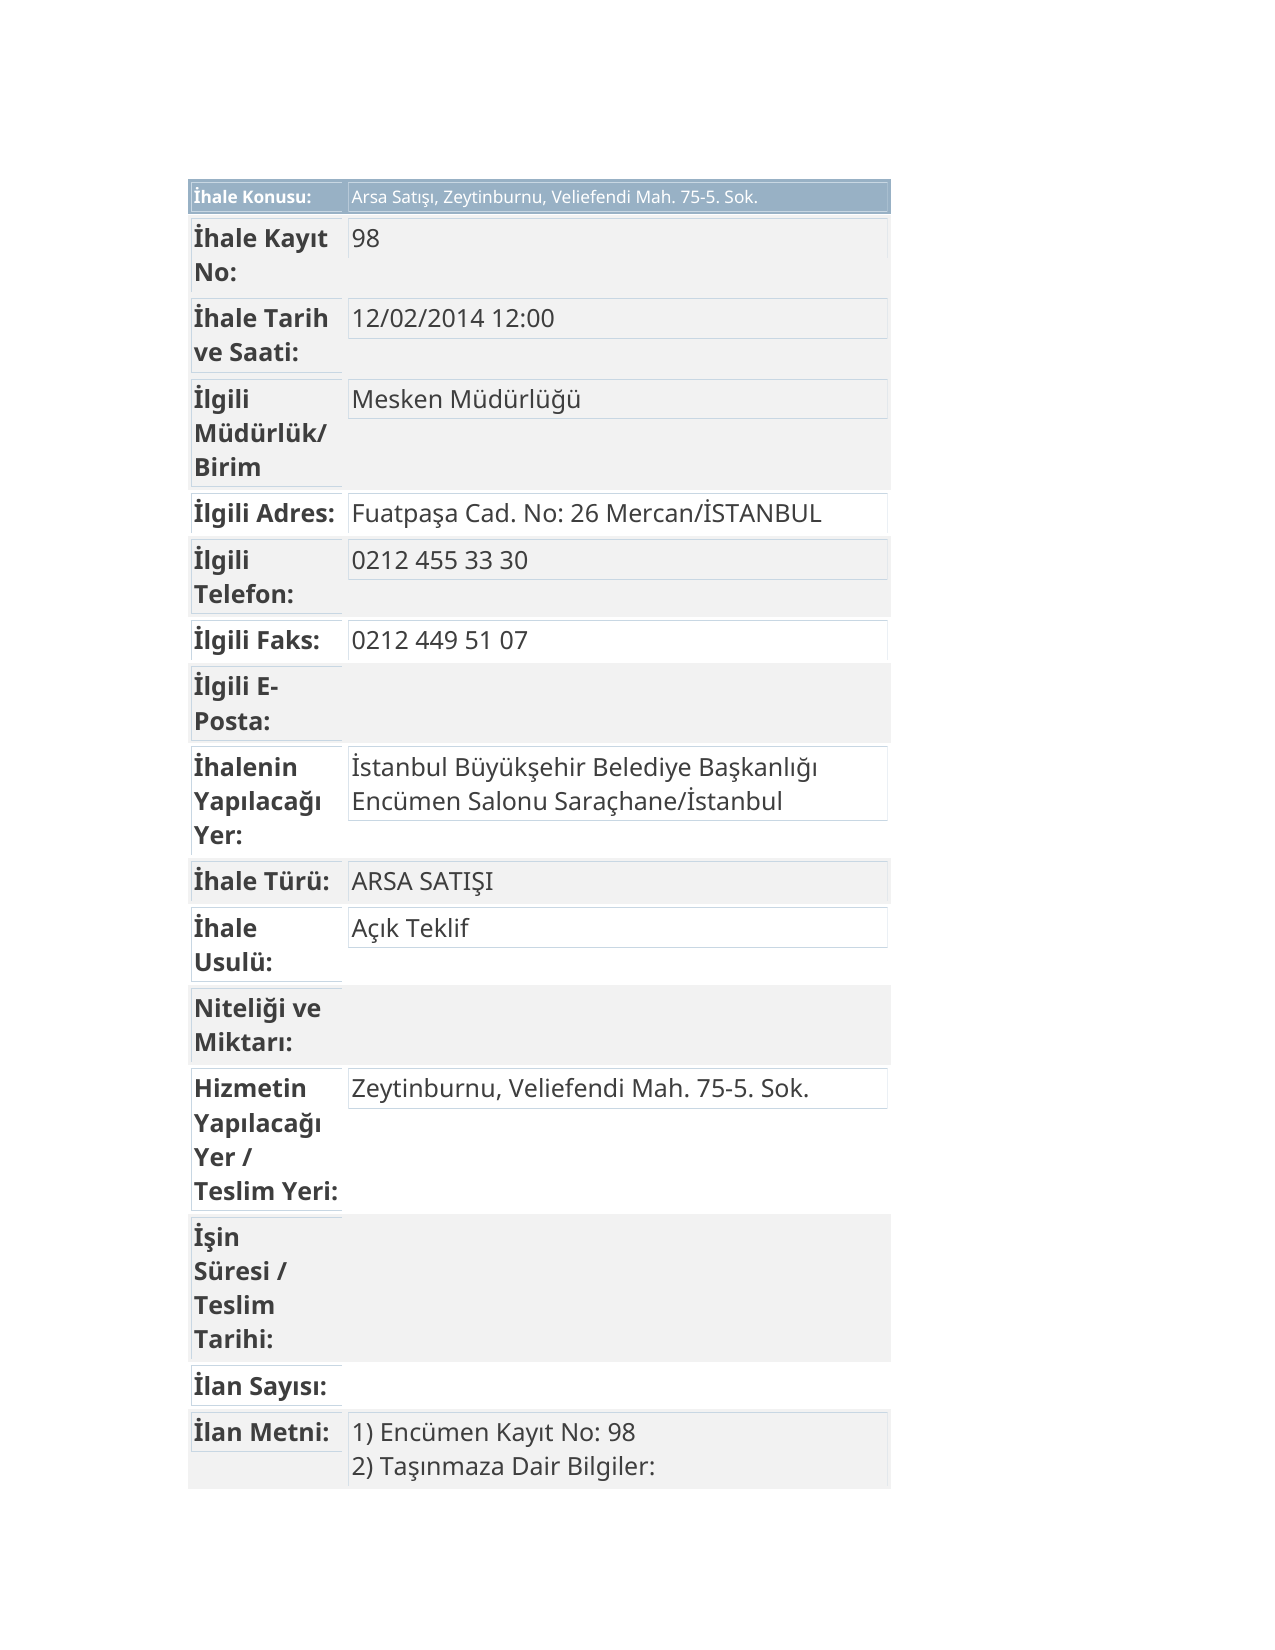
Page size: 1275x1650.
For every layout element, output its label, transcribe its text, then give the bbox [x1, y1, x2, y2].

table_cell İlgili Telefon: [188, 536, 345, 617]
table_cell Niteliği ve Miktarı: [188, 985, 345, 1065]
table_cell [345, 663, 891, 743]
table_cell 0212 449 51 07 [345, 617, 891, 663]
table_cell Zeytinburnu, Veliefendi Mah. 75-5. Sok. [345, 1065, 891, 1213]
table_cell İlgili Adres: [188, 490, 345, 536]
table_cell İhalenin Yapılacağı Yer: [188, 743, 345, 858]
table_cell İhale Tarih ve Saati: [188, 295, 345, 375]
table_cell İhale Usulü: [188, 904, 345, 984]
table_cell 1) Encümen Kayıt No: 98 2) Taşınmaza Dair Bilgiler: [345, 1409, 891, 1489]
table_cell Hizmetin Yapılacağı Yer / Teslim Yeri: [188, 1065, 345, 1213]
table_cell [345, 1362, 891, 1408]
table_cell İlgili Müdürlük/Birim [188, 375, 345, 490]
table_header Arsa Satışı, Zeytinburnu, Veliefendi Mah. 75-5. Sok. [345, 179, 891, 214]
table_cell [345, 1214, 891, 1362]
table_cell ARSA SATIŞI [345, 858, 891, 904]
table_cell 0212 455 33 30 [345, 536, 891, 617]
table_cell İşin Süresi / Teslim Tarihi: [188, 1214, 345, 1362]
table_cell 98 [345, 215, 891, 295]
table_cell 12/02/2014 12:00 [345, 295, 891, 375]
table_cell İlgili Faks: [188, 617, 345, 663]
table_cell İstanbul Büyükşehir Belediye Başkanlığı Encümen Salonu Saraçhane/İstanbul [345, 743, 891, 858]
table_cell İlan Metni: [188, 1409, 345, 1489]
table_cell [345, 985, 891, 1065]
table_cell Mesken Müdürlüğü [345, 375, 891, 490]
table_cell İhale Türü: [188, 858, 345, 904]
table_cell İlgili E-Posta: [188, 663, 345, 743]
table_cell İlan Sayısı: [188, 1362, 345, 1408]
table_cell İhale Kayıt No: [188, 215, 345, 295]
table_header İhale Konusu: [188, 179, 345, 214]
table_cell Açık Teklif [345, 904, 891, 984]
table_cell Fuatpaşa Cad. No: 26 Mercan/İSTANBUL [345, 490, 891, 536]
